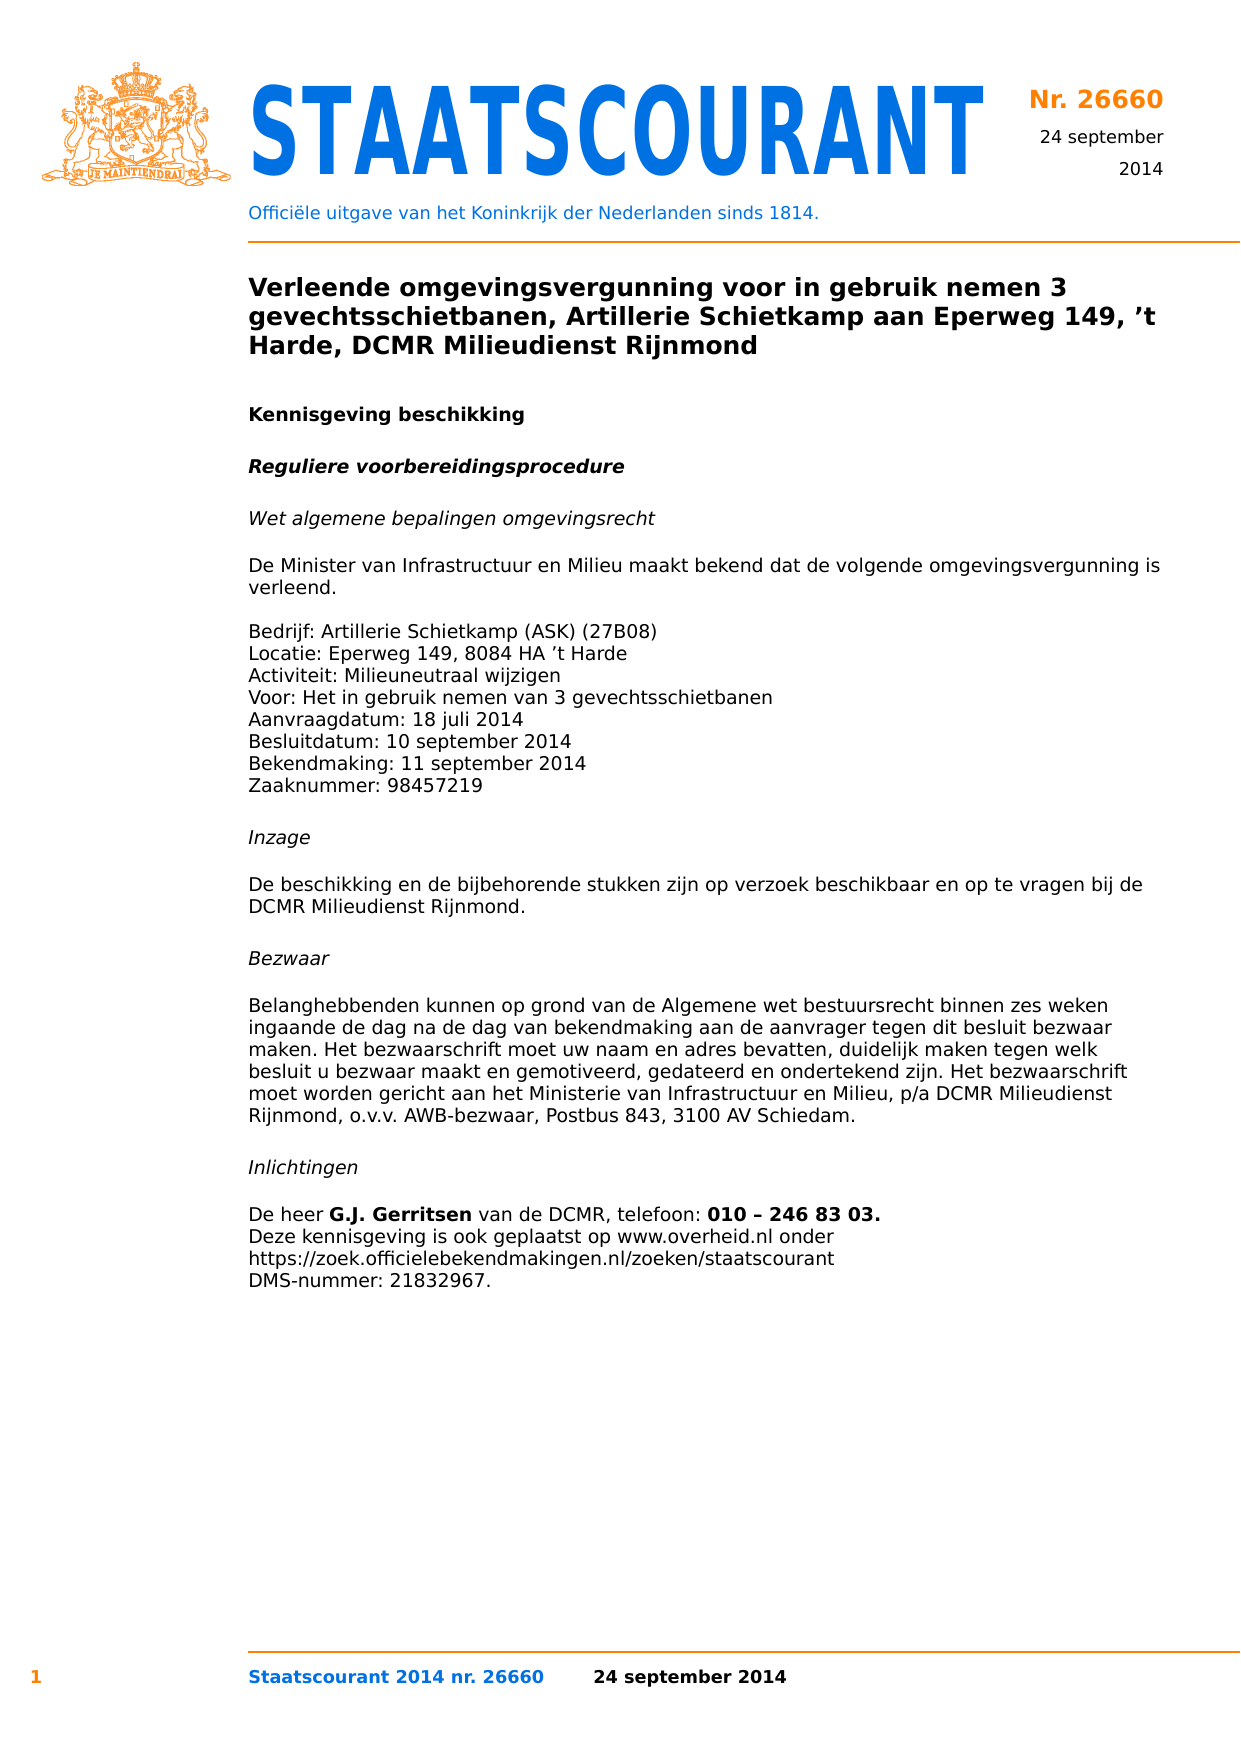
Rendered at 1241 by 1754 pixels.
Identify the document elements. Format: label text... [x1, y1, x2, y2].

table_cell 24 september [998, 121, 1240, 153]
text Bekendmaking: 11 september 2014 [248, 753, 1163, 775]
table_cell Officiële uitgave van het Koninkrijk der Nederlanden sinds 1814. [248, 203, 1240, 241]
table_header [25, 62, 248, 241]
text Aanvraagdatum: 18 juli 2014 [248, 709, 1163, 731]
text De Minister van Infrastructuur en Milieu maakt bekend dat de volgende omgevingsvergunning is verleend. [248, 555, 1163, 599]
subtitle Inzage [248, 827, 1163, 849]
subtitle Kennisgeving beschikking [248, 404, 1163, 426]
text De heer G.J. Gerritsen van de DCMR, telefoon: 010 – 246 83 03. [248, 1204, 1163, 1226]
text Deze kennisgeving is ook geplaatst op www.overheid.nl onder https://zoek.officielebekendmakingen.nl/zoeken/staatscourant [248, 1226, 1163, 1269]
text Besluitdatum: 10 september 2014 [248, 731, 1163, 753]
subtitle Bezwaar [248, 948, 1163, 970]
text Bedrijf: Artillerie Schietkamp (ASK) (27B08) [248, 621, 1163, 643]
text Belanghebbenden kunnen op grond van de Algemene wet bestuursrecht binnen zes weken ingaande de dag na de dag van bekendmaking aan de aanvrager tegen dit besluit bezwaar maken. Het bezwaarschrift moet uw naam en adres bevatten, duidelijk maken tegen welk besluit u bezwaar maakt en gemotiveerd, gedateerd en ondertekend zijn. Het bezwaarschrift moet worden gericht aan het Ministerie van Infrastructuur en Milieu, p/a DCMR Milieudienst Rijnmond, o.v.v. AWB-bezwaar, Postbus 843, 3100 AV Schiedam. [248, 995, 1163, 1127]
subtitle Reguliere voorbereidingsprocedure [248, 456, 1163, 478]
table_header Nr. 26660 [998, 62, 1240, 121]
picture [41, 62, 231, 186]
subtitle Verleende omgevingsvergunning voor in gebruik nemen 3 gevechtsschietbanen, Artillerie Schietkamp aan Eperweg 149, ’t Harde, DCMR Milieudienst Rijnmond [248, 273, 1163, 361]
text Activiteit: Milieuneutraal wijzigen [248, 665, 1163, 687]
text De beschikking en de bijbehorende stukken zijn op verzoek beschikbaar en op te vragen bij de DCMR Milieudienst Rijnmond. [248, 874, 1163, 918]
subtitle Wet algemene bepalingen omgevingsrecht [248, 508, 1163, 530]
table_cell 2014 [998, 153, 1240, 203]
text DMS-nummer: 21832967. [248, 1269, 1163, 1292]
subtitle Inlichtingen [248, 1157, 1163, 1179]
text Zaaknummer: 98457219 [248, 775, 1163, 797]
text Locatie: Eperweg 149, 8084 HA ’t Harde [248, 643, 1163, 665]
table_header STAATSCOURANT [248, 62, 998, 203]
text Voor: Het in gebruik nemen van 3 gevechtsschietbanen [248, 687, 1163, 709]
